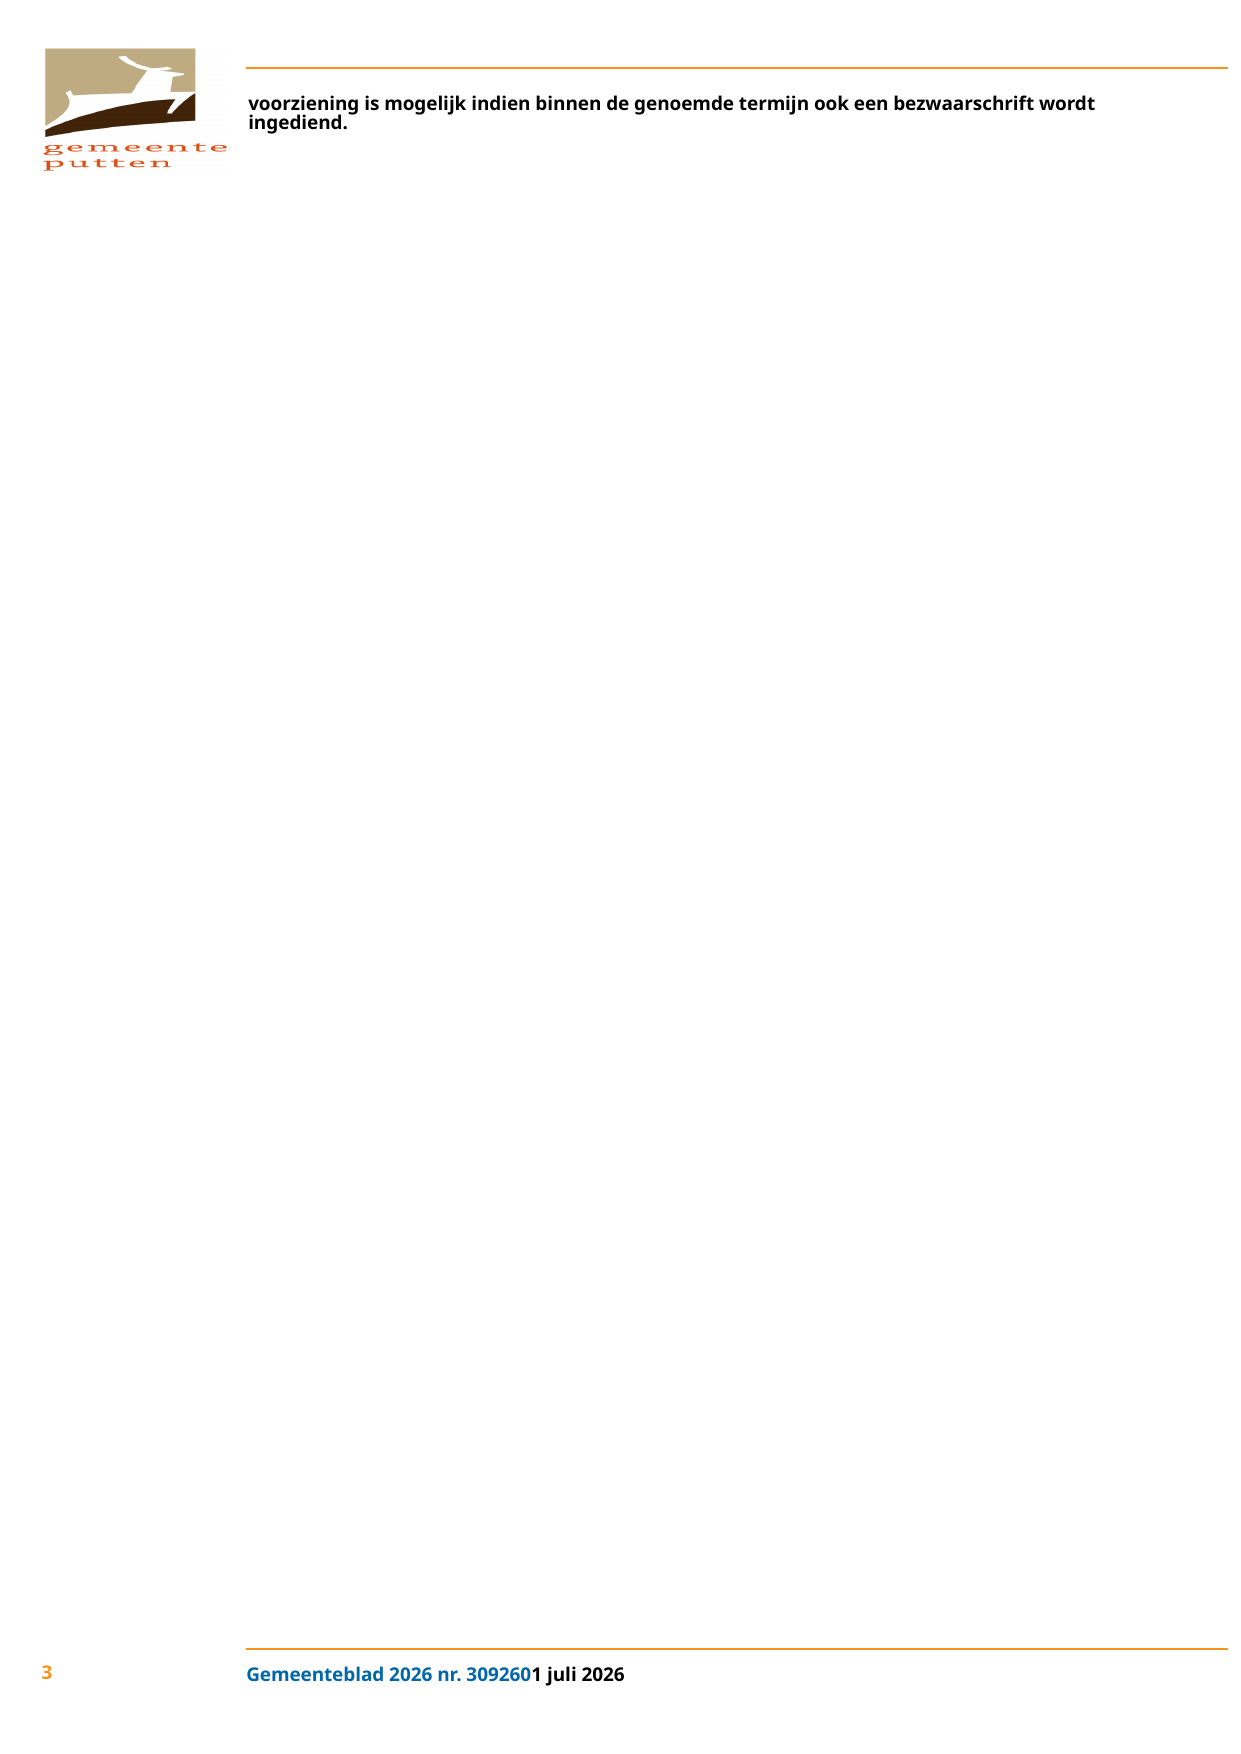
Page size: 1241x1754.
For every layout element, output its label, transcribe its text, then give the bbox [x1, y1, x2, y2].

text voorziening is mogelijk indien binnen de genoemde termijn ook een bezwaarschrift wordt ingediend. [248, 95, 1152, 133]
picture [41, 47, 231, 172]
